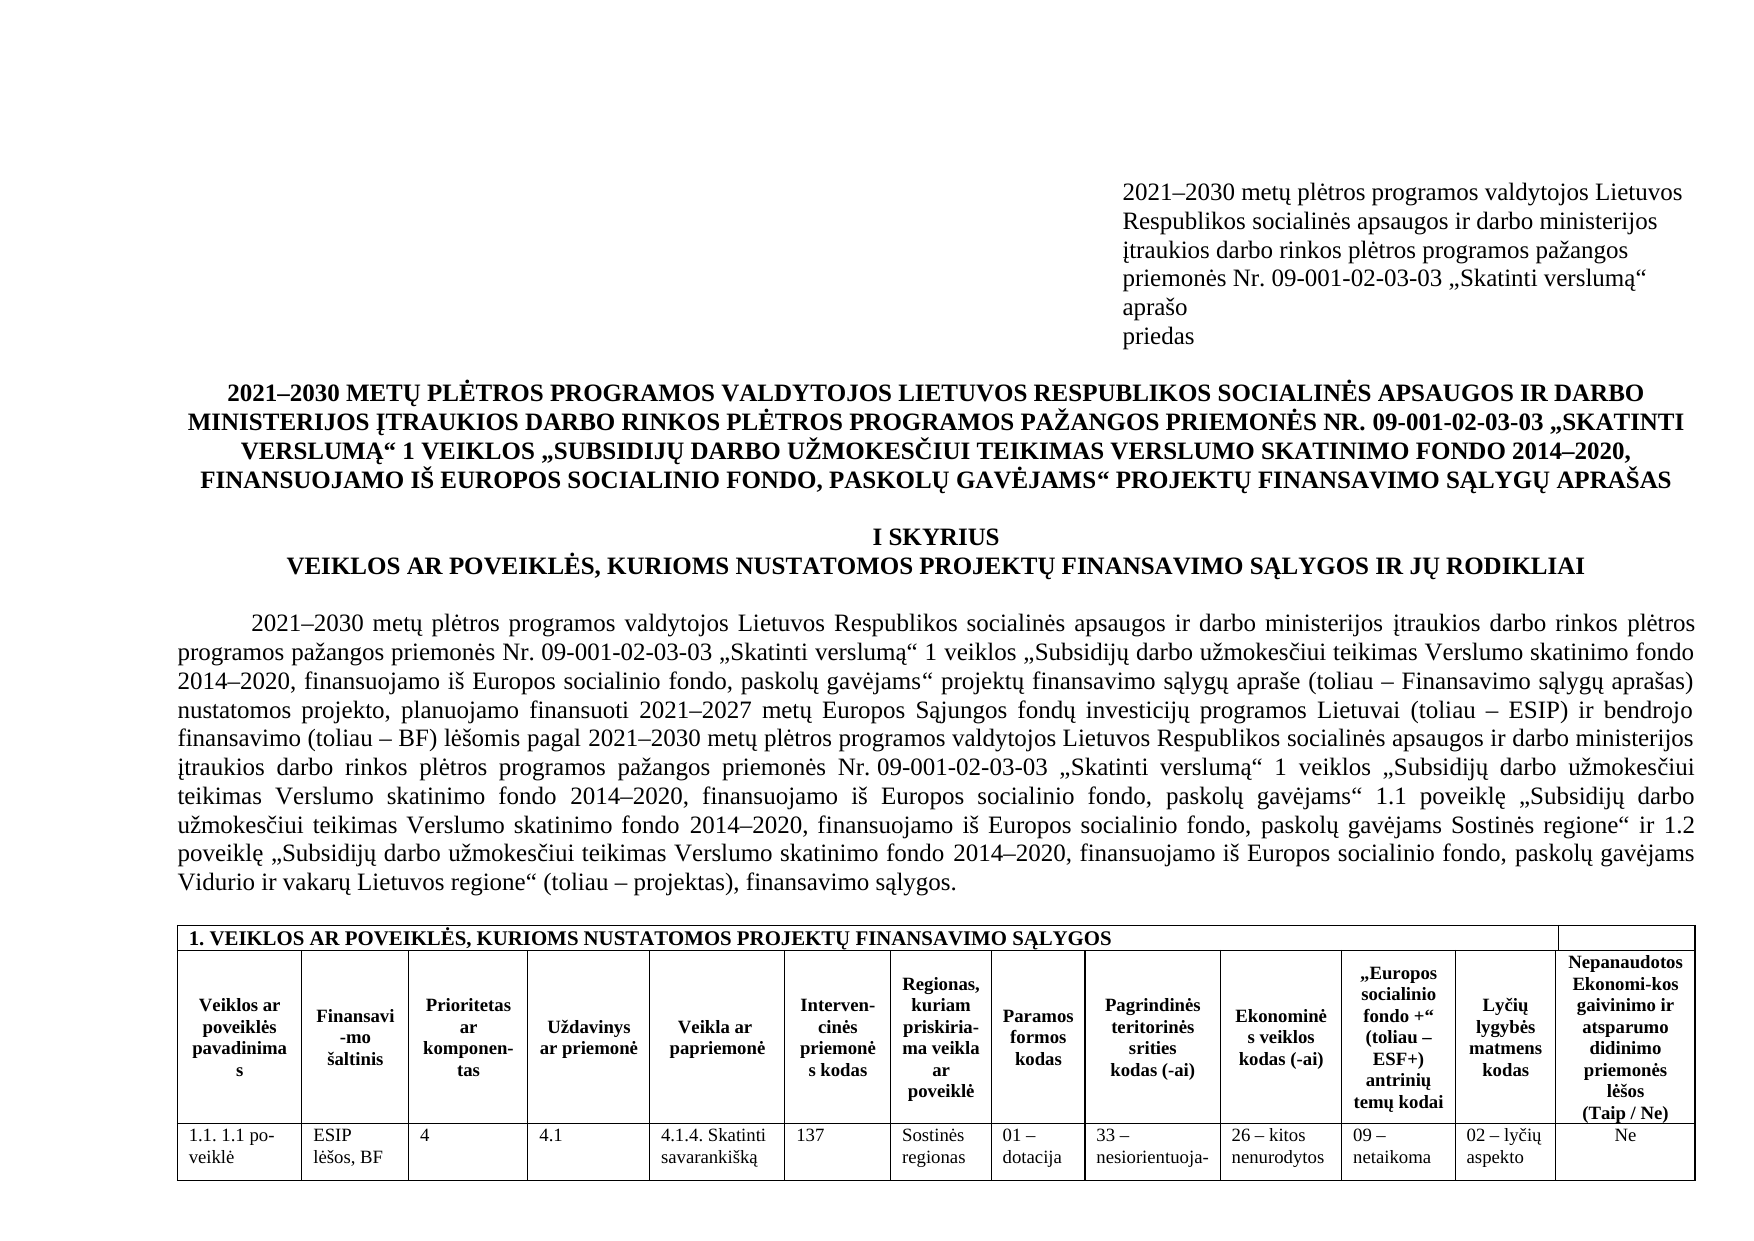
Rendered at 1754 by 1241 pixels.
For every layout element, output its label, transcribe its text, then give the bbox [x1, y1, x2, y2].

table_cell Uždavinys ar priemonė [528, 951, 649, 1123]
table_cell Lyčių lygybės matmens kodas [1456, 951, 1555, 1123]
text įtraukios darbo rinkos plėtros programos pažangos [1122, 235, 1695, 263]
text priedas [1122, 321, 1695, 350]
text I SKYRIUS [177, 522, 1695, 551]
table_cell Ekonominės veiklos kodas (-ai) [1221, 951, 1341, 1123]
table_cell „Europos socialinio fondo +“ (toliau – ESF+) antrinių temų kodai [1342, 951, 1455, 1123]
text aprašo [1122, 292, 1695, 321]
table_cell Finansavi-mo šaltinis [302, 951, 408, 1123]
table_cell 1.1. 1.1 po-veiklė [178, 1124, 301, 1180]
table_cell 02 – lyčių aspekto [1456, 1124, 1555, 1180]
table_header [1559, 926, 1694, 950]
table_cell Interven-cinės priemonės kodas [785, 951, 890, 1123]
table_cell Regionas, kuriam priskiria-ma veikla ar poveiklė [891, 951, 991, 1123]
table_cell ESIP lėšos, BF [302, 1124, 408, 1180]
table_cell 4 [409, 1124, 527, 1180]
table_cell 33 – nesiorientuoja- [1086, 1124, 1220, 1180]
table_cell Veiklos ar poveiklės pavadinimas [178, 951, 301, 1123]
table_cell 09 – netaikoma [1342, 1124, 1455, 1180]
table_cell 26 – kitos nenurodytos [1221, 1124, 1341, 1180]
text priemonės Nr. 09-001-02-03-03 „Skatinti verslumą“ [1122, 263, 1695, 292]
table_cell 01 – dotacija [992, 1124, 1084, 1180]
text VEIKLOS AR POVEIKLĖS, KURIOMS NUSTATOMOS PROJEKTŲ FINANSAVIMO SĄLYGOS IR JŲ RODIKLIAI [177, 551, 1695, 580]
table_cell 4.1.4. Skatinti savarankišką [650, 1124, 784, 1180]
table_cell Ne [1556, 1124, 1694, 1180]
text 2021–2030 metų plėtros programos valdytojos Lietuvos [1122, 177, 1695, 206]
table_cell 4.1 [528, 1124, 649, 1180]
text 2021–2030 metų plėtros programos valdytojos Lietuvos Respublikos socialinės apsaugos ir darbo ministerijos įtraukios darbo rinkos plėtros programos pažangos priemonės Nr. 09-001-02-03-03 „Skatinti verslumą“ 1 veiklos „Subsidijų darbo užmokesčiui teikimas Verslumo skatinimo fondo 2014–2020, finansuojamo iš Europos socialinio fondo, paskolų gavėjams“ projektų finansavimo sąlygų apraše (toliau – Finansavimo sąlygų aprašas) nustatomos projekto, planuojamo finansuoti 2021–2027 metų Europos Sąjungos fondų investicijų programos Lietuvai (toliau – ESIP) ir bendrojo finansavimo (toliau – BF) lėšomis pagal 2021–2030 metų plėtros programos valdytojos Lietuvos Respublikos socialinės apsaugos ir darbo ministerijos įtraukios darbo rinkos plėtros programos pažangos priemonės Nr. 09-001-02-03-03 „Skatinti verslumą“ 1 veiklos „Subsidijų darbo užmokesčiui teikimas Verslumo skatinimo fondo 2014–2020, finansuojamo iš Europos socialinio fondo, paskolų gavėjams“ 1.1 poveiklę „Subsidijų darbo užmokesčiui teikimas Verslumo skatinimo fondo 2014–2020, finansuojamo iš Europos socialinio fondo, paskolų gavėjams Sostinės regione“ ir 1.2 poveiklę „Subsidijų darbo užmokesčiui teikimas Verslumo skatinimo fondo 2014–2020, finansuojamo iš Europos socialinio fondo, paskolų gavėjams Vidurio ir vakarų Lietuvos regione“ (toliau – projektas), finansavimo sąlygos. [177, 608, 1695, 896]
table_cell Veikla ar papriemonė [650, 951, 784, 1123]
text Respublikos socialinės apsaugos ir darbo ministerijos [1122, 206, 1695, 235]
table_header 1. VEIKLOS AR POVEIKLĖS, KURIOMS NUSTATOMOS PROJEKTŲ FINANSAVIMO SĄLYGOS [178, 926, 1558, 950]
table_cell Nepanaudotos Ekonomi-kos gaivinimo ir atsparumo didinimo priemonės lėšos (Taip / Ne) [1556, 951, 1694, 1123]
table_cell Prioritetas ar komponen-tas [409, 951, 527, 1123]
table_cell 137 [785, 1124, 890, 1180]
table_cell Paramos formos kodas [992, 951, 1084, 1123]
text 2021–2030 METŲ PLĖTROS PROGRAMOS VALDYTOJOS LIETUVOS RESPUBLIKOS SOCIALINĖS APSAUGOS IR DARBO MINISTERIJOS ĮTRAUKIOS DARBO RINKOS PLĖTROS PROGRAMOS PAŽANGOS PRIEMONĖS NR. 09-001-02-03-03 „SKATINTI VERSLUMĄ“ 1 VEIKLOS „SUBSIDIJŲ DARBO UŽMOKESČIUI TEIKIMAS VERSLUMO SKATINIMO FONDO 2014–2020, FINANSUOJAMO IŠ EUROPOS SOCIALINIO FONDO, PASKOLŲ GAVĖJAMS“ PROJEKTŲ FINANSAVIMO SĄLYGŲ APRAŠAS [177, 378, 1695, 493]
table_cell Sostinės regionas [891, 1124, 991, 1180]
table_cell Pagrindinės teritorinės srities kodas (-ai) [1086, 951, 1220, 1123]
